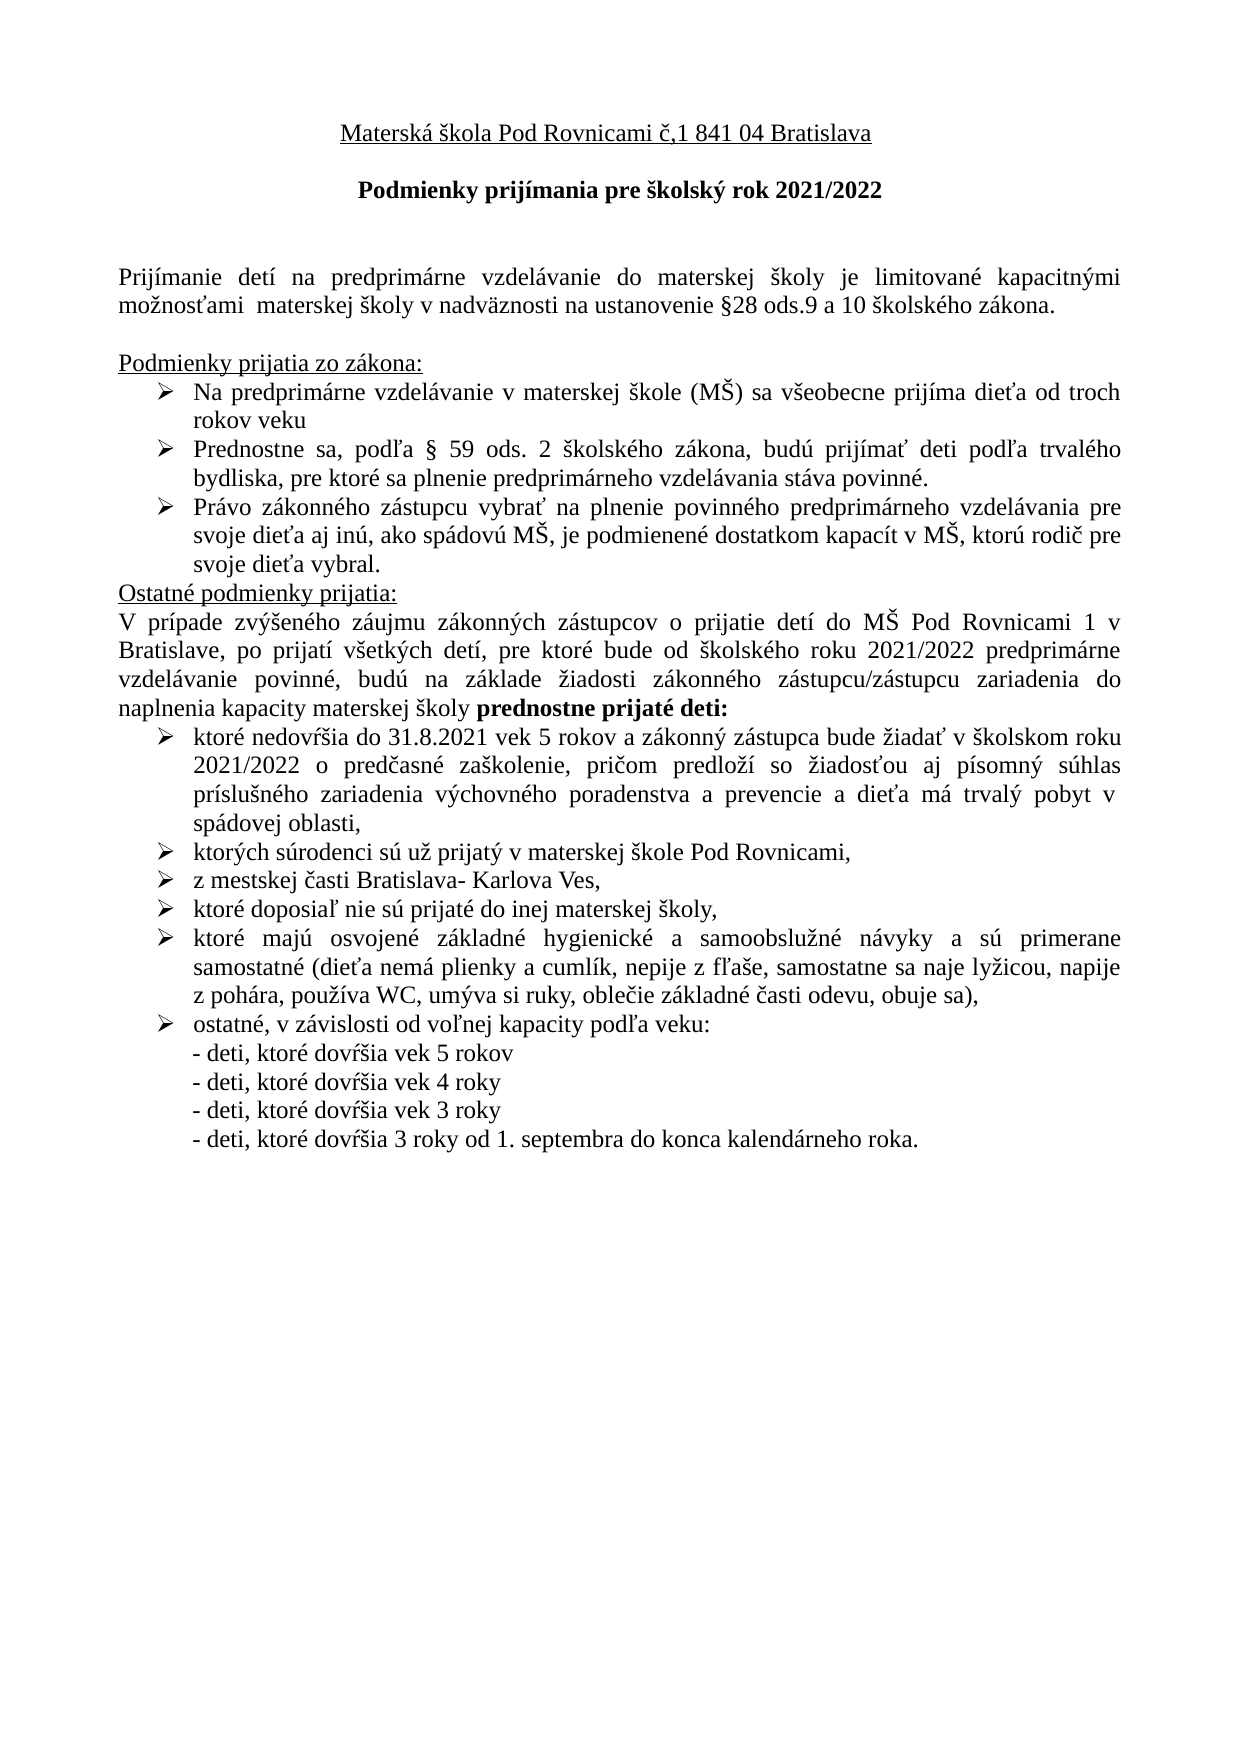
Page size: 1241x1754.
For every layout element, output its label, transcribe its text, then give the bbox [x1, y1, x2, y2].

text Podmienky prijímania pre školský rok 2021/2022 [118, 176, 1122, 204]
list ostatné, v závislosti od voľnej kapacity podľa veku: [156, 1009, 1122, 1038]
text - deti, ktoré dovŕšia vek 4 roky [192, 1067, 1122, 1096]
list Právo zákonného zástupcu vybrať na plnenie povinného predprimárneho vzdelávania pre svoje dieťa aj inú, ako spádovú MŠ, je podmienené dostatkom kapacít v MŠ, ktorú rodič pre svoje dieťa vybral. [156, 492, 1122, 578]
list z mestskej časti Bratislava- Karlova Ves, [156, 866, 1122, 894]
text Prijímanie detí na predprimárne vzdelávanie do materskej školy je limitované kapacitnými možnosťami materskej školy v nadväznosti na ustanovenie §28 ods.9 a 10 školského zákona. [118, 262, 1122, 319]
text Ostatné podmienky prijatia: [118, 578, 1122, 607]
text - deti, ktoré dovŕšia vek 3 roky [192, 1096, 1122, 1124]
list ktoré majú osvojené základné hygienické a samoobslužné návyky a sú primerane samostatné (dieťa nemá plienky a cumlík, nepije z fľaše, samostatne sa naje lyžicou, napije z pohára, používa WC, umýva si ruky, oblečie základné časti odevu, obuje sa), [156, 923, 1122, 1009]
list ktoré doposiaľ nie sú prijaté do inej materskej školy, [156, 894, 1122, 923]
text Podmienky prijatia zo zákona: [118, 348, 1122, 377]
text V prípade zvýšeného záujmu zákonných zástupcov o prijatie detí do MŠ Pod Rovnicami 1 v Bratislave, po prijatí všetkých detí, pre ktoré bude od školského roku 2021/2022 predprimárne vzdelávanie povinné, budú na základe žiadosti zákonného zástupcu/zástupcu zariadenia do naplnenia kapacity materskej školy prednostne prijaté deti: [118, 607, 1122, 722]
text - deti, ktoré dovŕšia vek 5 rokov [192, 1038, 1122, 1067]
list ktoré nedovŕšia do 31.8.2021 vek 5 rokov a zákonný zástupca bude žiadať v školskom roku 2021/2022 o predčasné zaškolenie, pričom predloží so žiadosťou aj písomný súhlas príslušného zariadenia výchovného poradenstva a prevencie a dieťa má trvalý pobyt v spádovej oblasti, [156, 722, 1122, 837]
list Na predprimárne vzdelávanie v materskej škole (MŠ) sa všeobecne prijíma dieťa od troch rokov veku [156, 377, 1122, 434]
text Materská škola Pod Rovnicami č,1 841 04 Bratislava [266, 118, 1122, 147]
list Prednostne sa, podľa § 59 ods. 2 školského zákona, budú prijímať deti podľa trvalého bydliska, pre ktoré sa plnenie predprimárneho vzdelávania stáva povinné. [156, 434, 1122, 492]
list ktorých súrodenci sú už prijatý v materskej škole Pod Rovnicami, [156, 837, 1122, 866]
text - deti, ktoré dovŕšia 3 roky od 1. septembra do konca kalendárneho roka. [192, 1124, 1122, 1153]
